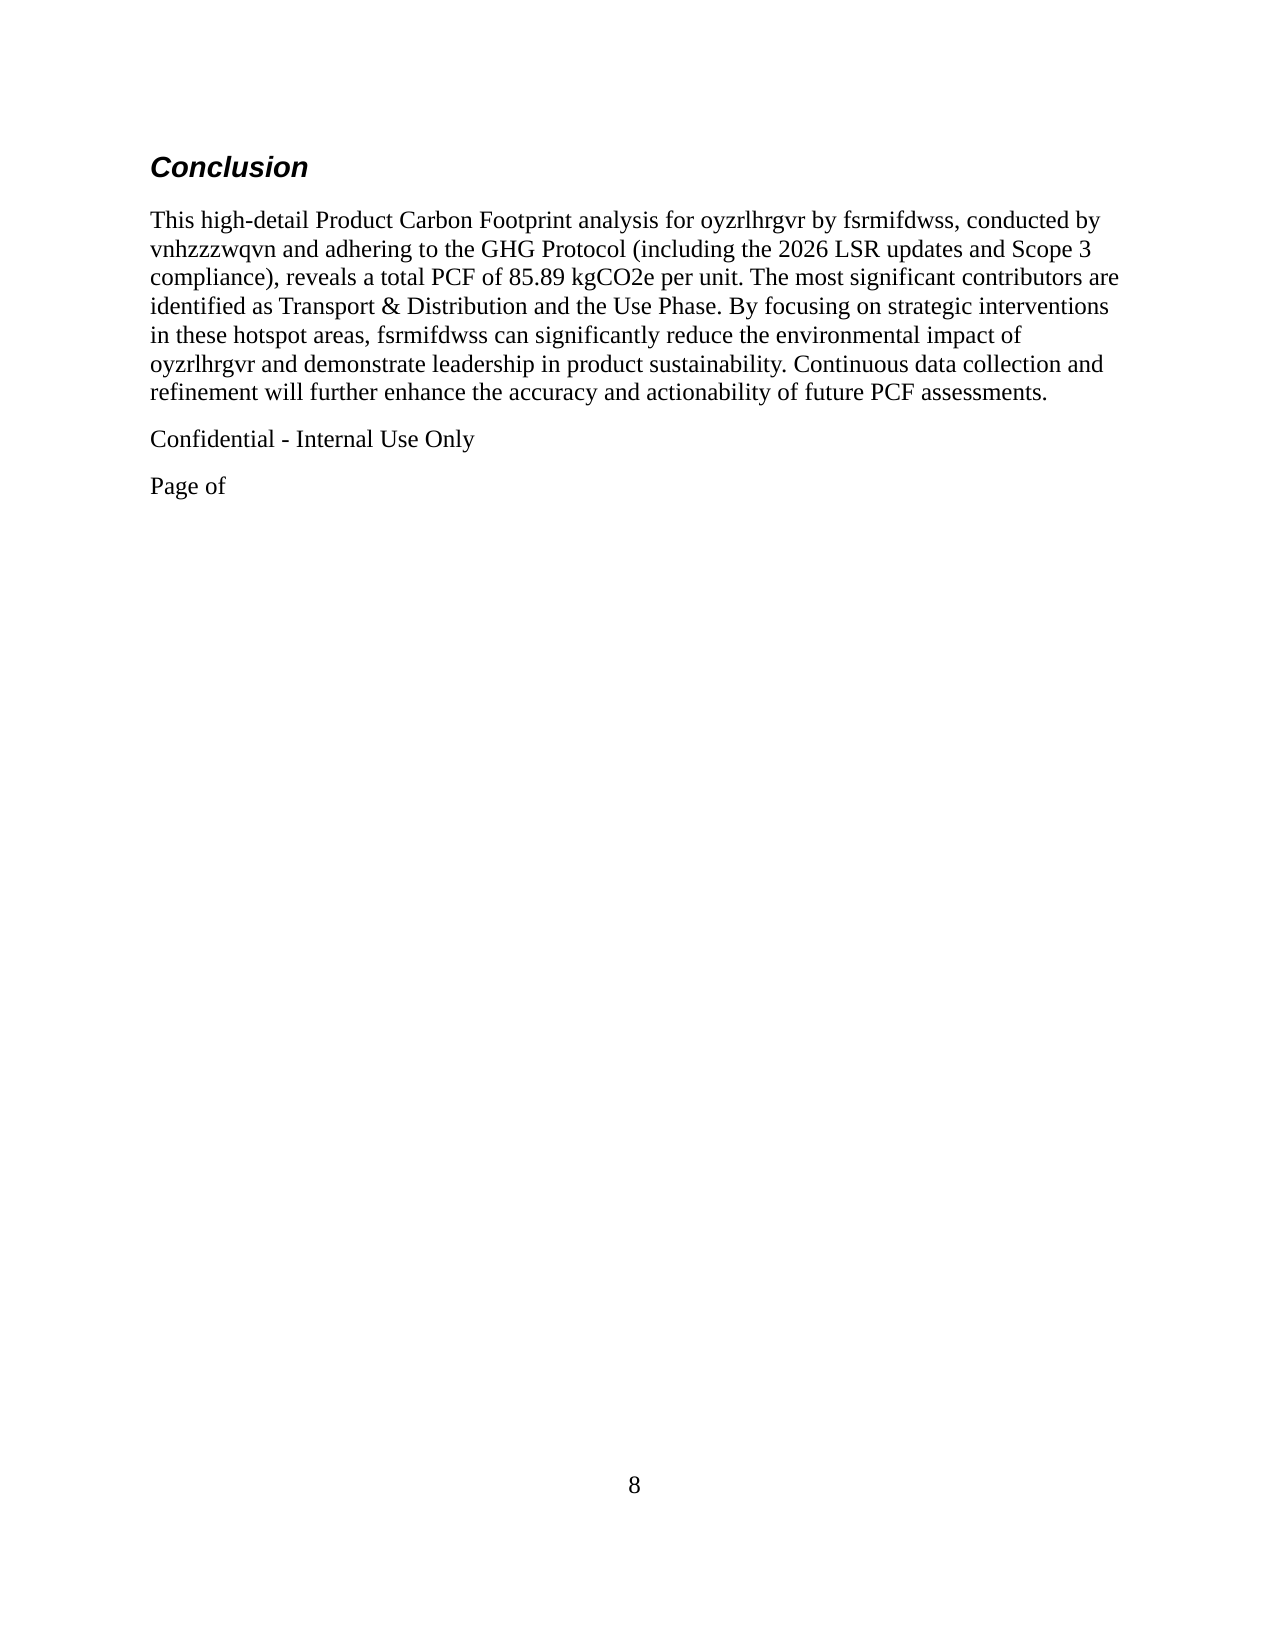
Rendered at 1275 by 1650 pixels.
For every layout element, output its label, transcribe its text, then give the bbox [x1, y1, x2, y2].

text Page of [150, 471, 1125, 499]
subtitle Conclusion [150, 150, 1125, 183]
text Confidential - Internal Use Only [150, 424, 1125, 453]
text This high-detail Product Carbon Footprint analysis for oyzrlhrgvr by fsrmifdwss, conducted by vnhzzzwqvn and adhering to the GHG Protocol (including the 2026 LSR updates and Scope 3 compliance), reveals a total PCF of 85.89 kgCO2e per unit. The most significant contributors are identified as Transport & Distribution and the Use Phase. By focusing on strategic interventions in these hotspot areas, fsrmifdwss can significantly reduce the environmental impact of oyzrlhrgvr and demonstrate leadership in product sustainability. Continuous data collection and refinement will further enhance the accuracy and actionability of future PCF assessments. [150, 205, 1125, 406]
